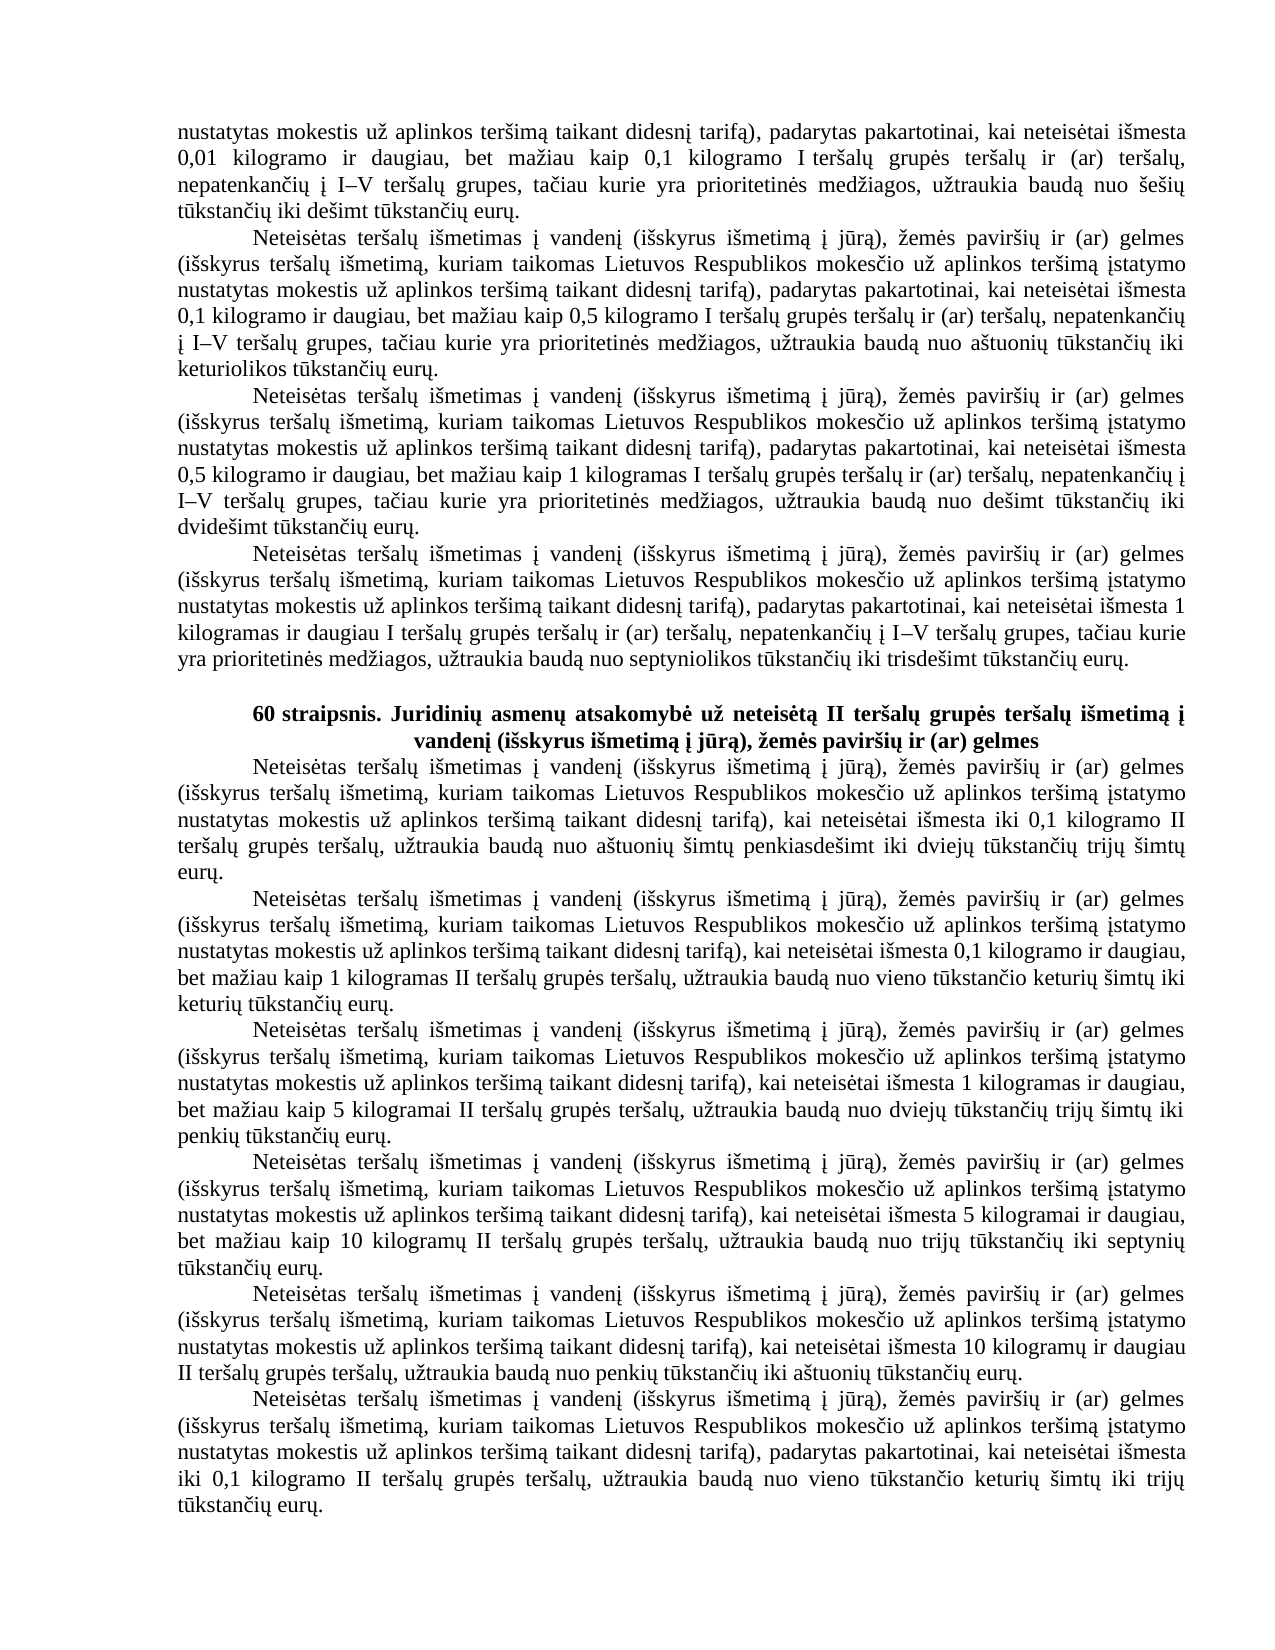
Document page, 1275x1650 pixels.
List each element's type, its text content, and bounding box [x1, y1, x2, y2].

text Neteisėtas teršalų išmetimas į vandenį (išskyrus išmetimą į jūrą), žemės paviršių ir (ar) gelmes (išskyrus teršalų išmetimą, kuriam taikomas Lietuvos Respublikos mokesčio už aplinkos teršimą įstatymo nustatytas mokestis už aplinkos teršimą taikant didesnį tarifą), kai neteisėtai išmesta iki 0,1 kilogramo II teršalų grupės teršalų, užtraukia baudą nuo aštuonių šimtų penkiasdešimt iki dviejų tūkstančių trijų šimtų eurų. [177, 753, 1186, 885]
text Neteisėtas teršalų išmetimas į vandenį (išskyrus išmetimą į jūrą), žemės paviršių ir (ar) gelmes (išskyrus teršalų išmetimą, kuriam taikomas Lietuvos Respublikos mokesčio už aplinkos teršimą įstatymo nustatytas mokestis už aplinkos teršimą taikant didesnį tarifą), padarytas pakartotinai, kai neteisėtai išmesta 1 kilogramas ir daugiau I teršalų grupės teršalų ir (ar) teršalų, nepatenkančių į I–V teršalų grupes, tačiau kurie yra prioritetinės medžiagos, užtraukia baudą nuo septyniolikos tūkstančių iki trisdešimt tūkstančių eurų. [177, 540, 1186, 672]
text Neteisėtas teršalų išmetimas į vandenį (išskyrus išmetimą į jūrą), žemės paviršių ir (ar) gelmes (išskyrus teršalų išmetimą, kuriam taikomas Lietuvos Respublikos mokesčio už aplinkos teršimą įstatymo nustatytas mokestis už aplinkos teršimą taikant didesnį tarifą), kai neteisėtai išmesta 0,1 kilogramo ir daugiau, bet mažiau kaip 1 kilogramas II teršalų grupės teršalų, užtraukia baudą nuo vieno tūkstančio keturių šimtų iki keturių tūkstančių eurų. [177, 885, 1186, 1017]
text Neteisėtas teršalų išmetimas į vandenį (išskyrus išmetimą į jūrą), žemės paviršių ir (ar) gelmes (išskyrus teršalų išmetimą, kuriam taikomas Lietuvos Respublikos mokesčio už aplinkos teršimą įstatymo nustatytas mokestis už aplinkos teršimą taikant didesnį tarifą), kai neteisėtai išmesta 10 kilogramų ir daugiau II teršalų grupės teršalų, užtraukia baudą nuo penkių tūkstančių iki aštuonių tūkstančių eurų. [177, 1280, 1186, 1386]
text Neteisėtas teršalų išmetimas į vandenį (išskyrus išmetimą į jūrą), žemės paviršių ir (ar) gelmes (išskyrus teršalų išmetimą, kuriam taikomas Lietuvos Respublikos mokesčio už aplinkos teršimą įstatymo nustatytas mokestis už aplinkos teršimą taikant didesnį tarifą), kai neteisėtai išmesta 1 kilogramas ir daugiau, bet mažiau kaip 5 kilogramai II teršalų grupės teršalų, užtraukia baudą nuo dviejų tūkstančių trijų šimtų iki penkių tūkstančių eurų. [177, 1017, 1186, 1148]
text Neteisėtas teršalų išmetimas į vandenį (išskyrus išmetimą į jūrą), žemės paviršių ir (ar) gelmes (išskyrus teršalų išmetimą, kuriam taikomas Lietuvos Respublikos mokesčio už aplinkos teršimą įstatymo nustatytas mokestis už aplinkos teršimą taikant didesnį tarifą), padarytas pakartotinai, kai neteisėtai išmesta 0,1 kilogramo ir daugiau, bet mažiau kaip 0,5 kilogramo I teršalų grupės teršalų ir (ar) teršalų, nepatenkančių į I–V teršalų grupes, tačiau kurie yra prioritetinės medžiagos, užtraukia baudą nuo aštuonių tūkstančių iki keturiolikos tūkstančių eurų. [177, 223, 1186, 382]
text 60 straipsnis. Juridinių asmenų atsakomybė už neteisėtą II teršalų grupės teršalų išmetimą į vandenį (išskyrus išmetimą į jūrą), žemės paviršių ir (ar) gelmes [252, 700, 1186, 753]
text Neteisėtas teršalų išmetimas į vandenį (išskyrus išmetimą į jūrą), žemės paviršių ir (ar) gelmes (išskyrus teršalų išmetimą, kuriam taikomas Lietuvos Respublikos mokesčio už aplinkos teršimą įstatymo nustatytas mokestis už aplinkos teršimą taikant didesnį tarifą), padarytas pakartotinai, kai neteisėtai išmesta 0,5 kilogramo ir daugiau, bet mažiau kaip 1 kilogramas I teršalų grupės teršalų ir (ar) teršalų, nepatenkančių į I–V teršalų grupes, tačiau kurie yra prioritetinės medžiagos, užtraukia baudą nuo dešimt tūkstančių iki dvidešimt tūkstančių eurų. [177, 382, 1186, 540]
text Neteisėtas teršalų išmetimas į vandenį (išskyrus išmetimą į jūrą), žemės paviršių ir (ar) gelmes (išskyrus teršalų išmetimą, kuriam taikomas Lietuvos Respublikos mokesčio už aplinkos teršimą įstatymo nustatytas mokestis už aplinkos teršimą taikant didesnį tarifą), kai neteisėtai išmesta 5 kilogramai ir daugiau, bet mažiau kaip 10 kilogramų II teršalų grupės teršalų, užtraukia baudą nuo trijų tūkstančių iki septynių tūkstančių eurų. [177, 1148, 1186, 1280]
text nustatytas mokestis už aplinkos teršimą taikant didesnį tarifą), padarytas pakartotinai, kai neteisėtai išmesta 0,01 kilogramo ir daugiau, bet mažiau kaip 0,1 kilogramo I teršalų grupės teršalų ir (ar) teršalų, nepatenkančių į I–V teršalų grupes, tačiau kurie yra prioritetinės medžiagos, užtraukia baudą nuo šešių tūkstančių iki dešimt tūkstančių eurų. [177, 118, 1186, 223]
text Neteisėtas teršalų išmetimas į vandenį (išskyrus išmetimą į jūrą), žemės paviršių ir (ar) gelmes (išskyrus teršalų išmetimą, kuriam taikomas Lietuvos Respublikos mokesčio už aplinkos teršimą įstatymo nustatytas mokestis už aplinkos teršimą taikant didesnį tarifą), padarytas pakartotinai, kai neteisėtai išmesta iki 0,1 kilogramo II teršalų grupės teršalų, užtraukia baudą nuo vieno tūkstančio keturių šimtų iki trijų tūkstančių eurų. [177, 1386, 1186, 1517]
